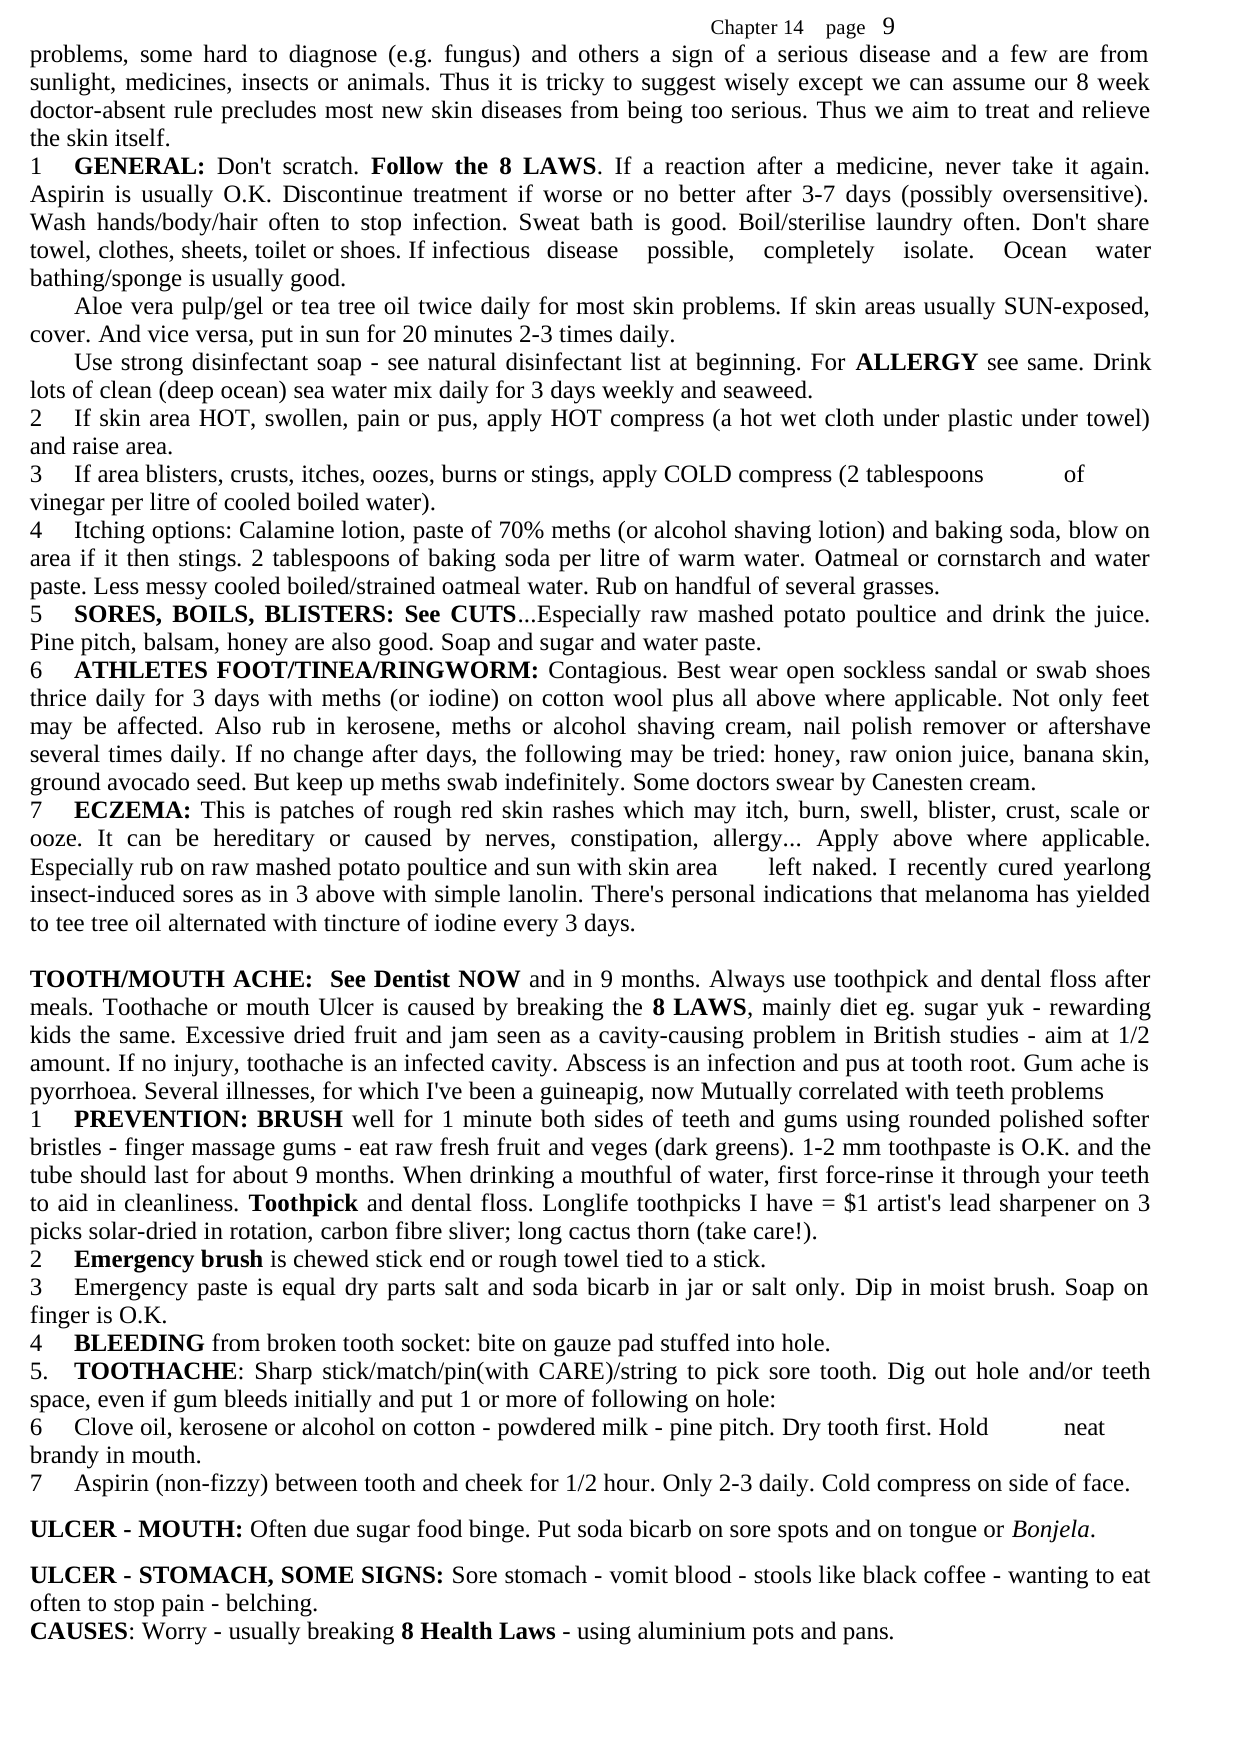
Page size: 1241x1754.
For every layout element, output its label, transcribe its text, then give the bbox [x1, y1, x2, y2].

text 3 If area blisters, crusts, itches, oozes, burns or stings, apply COLD compress (2 tablespoons of vinegar per litre of cooled boiled water). [29, 460, 1151, 516]
text TOOTH/MOUTH ACHE: See Dentist NOW and in 9 months. Always use toothpick and dental floss after meals. Toothache or mouth Ulcer is caused by breaking the 8 LAWS, mainly diet eg. sugar yuk - rewarding kids the same. Excessive dried fruit and jam seen as a cavity-causing problem in British studies - aim at 1/2 amount. If no injury, toothache is an infected cavity. Abscess is an infection and pus at tooth root. Gum ache is pyorrhoea. Several illnesses, for which I've been a guineapig, now Mutually correlated with teeth problems [29, 964, 1151, 1104]
text ULCER - STOMACH, SOME SIGNS: Sore stomach - vomit blood - stools like black coffee - wanting to eat often to stop pain - belching. [29, 1561, 1151, 1617]
text 4 Itching options: Calamine lotion, paste of 70% meths (or alcohol shaving lotion) and baking soda, blow on area if it then stings. 2 tablespoons of baking soda per litre of warm water. Oatmeal or cornstarch and water paste. Less messy cooled boiled/strained oatmeal water. Rub on handful of several grasses. [29, 516, 1151, 600]
text 7 Aspirin (non-fizzy) between tooth and cheek for 1/2 hour. Only 2-3 daily. Cold compress on side of face. [29, 1469, 1151, 1497]
text 5 SORES, BOILS, BLISTERS: See CUTS...Especially raw mashed potato poultice and drink the juice. Pine pitch, balsam, honey are also good. Soap and sugar and water paste. [29, 600, 1151, 656]
text 1 PREVENTION: BRUSH well for 1 minute both sides of teeth and gums using rounded polished softer bristles - finger massage gums - eat raw fresh fruit and veges (dark greens). 1-2 mm toothpaste is O.K. and the tube should last for about 9 months. When drinking a mouthful of water, first force-rinse it through your teeth to aid in cleanliness. Toothpick and dental floss. Longlife toothpicks I have = $1 artist's lead sharpener on 3 picks solar-dried in rotation, carbon fibre sliver; long cactus thorn (take care!). [29, 1104, 1151, 1245]
text 2 Emergency brush is chewed stick end or rough towel tied to a stick. [29, 1245, 1151, 1273]
text 7 ECZEMA: This is patches of rough red skin rashes which may itch, burn, swell, blister, crust, scale or ooze. It can be hereditary or caused by nerves, constipation, allergy... Apply above where applicable. Especially rub on raw mashed potato poultice and sun with skin area left naked. I recently cured yearlong insect-induced sores as in 3 above with simple lanolin. There's personal indications that melanoma has yielded to tee tree oil alternated with tincture of iodine every 3 days. [29, 796, 1151, 936]
text 3 Emergency paste is equal dry parts salt and soda bicarb in jar or salt only. Dip in moist brush. Soap on finger is O.K. [29, 1273, 1151, 1329]
text 2 If skin area HOT, swollen, pain or pus, apply HOT compress (a hot wet cloth under plastic under towel) and raise area. [29, 404, 1151, 460]
text 5. TOOTHACHE: Sharp stick/match/pin(with CARE)/string to pick sore tooth. Dig out hole and/or teeth space, even if gum bleeds initially and put 1 or more of following on hole: [29, 1357, 1151, 1413]
text CAUSES: Worry - usually breaking 8 Health Laws - using aluminium pots and pans. [29, 1617, 1151, 1645]
text Use strong disinfectant soap - see natural disinfectant list at beginning. For ALLERGY see same. Drink lots of clean (deep ocean) sea water mix daily for 3 days weekly and seaweed. [29, 348, 1151, 404]
text ULCER - MOUTH: Often due sugar food binge. Put soda bicarb on sore spots and on tongue or Bonjela. [29, 1515, 1151, 1543]
text 4 BLEEDING from broken tooth socket: bite on gauze pad stuffed into hole. [29, 1329, 1151, 1357]
text Aloe vera pulp/gel or tea tree oil twice daily for most skin problems. If skin areas usually SUN-exposed, cover. And vice versa, put in sun for 20 minutes 2-3 times daily. [29, 292, 1151, 348]
text 6 ATHLETES FOOT/TINEA/RINGWORM: Contagious. Best wear open sockless sandal or swab shoes thrice daily for 3 days with meths (or iodine) on cotton wool plus all above where applicable. Not only feet may be affected. Also rub in kerosene, meths or alcohol shaving cream, nail polish remover or aftershave several times daily. If no change after days, the following may be tried: honey, raw onion juice, banana skin, ground avocado seed. But keep up meths swab indefinitely. Some doctors swear by Canesten cream. [29, 656, 1151, 796]
text 1 GENERAL: Don't scratch. Follow the 8 LAWS. If a reaction after a medicine, never take it again. Aspirin is usually O.K. Discontinue treatment if worse or no better after 3-7 days (possibly oversensitive). Wash hands/body/hair often to stop infection. Sweat bath is good. Boil/sterilise laundry often. Don't share towel, clothes, sheets, toilet or shoes. If infectious disease possible, completely isolate. Ocean water bathing/sponge is usually good. [29, 152, 1151, 292]
text problems, some hard to diagnose (e.g. fungus) and others a sign of a serious disease and a few are from sunlight, medicines, insects or animals. Thus it is tricky to suggest wisely except we can assume our 8 week doctor-absent rule precludes most new skin diseases from being too serious. Thus we aim to treat and relieve the skin itself. [29, 40, 1151, 152]
text 6 Clove oil, kerosene or alcohol on cotton - powdered milk - pine pitch. Dry tooth first. Hold neat brandy in mouth. [29, 1413, 1151, 1469]
